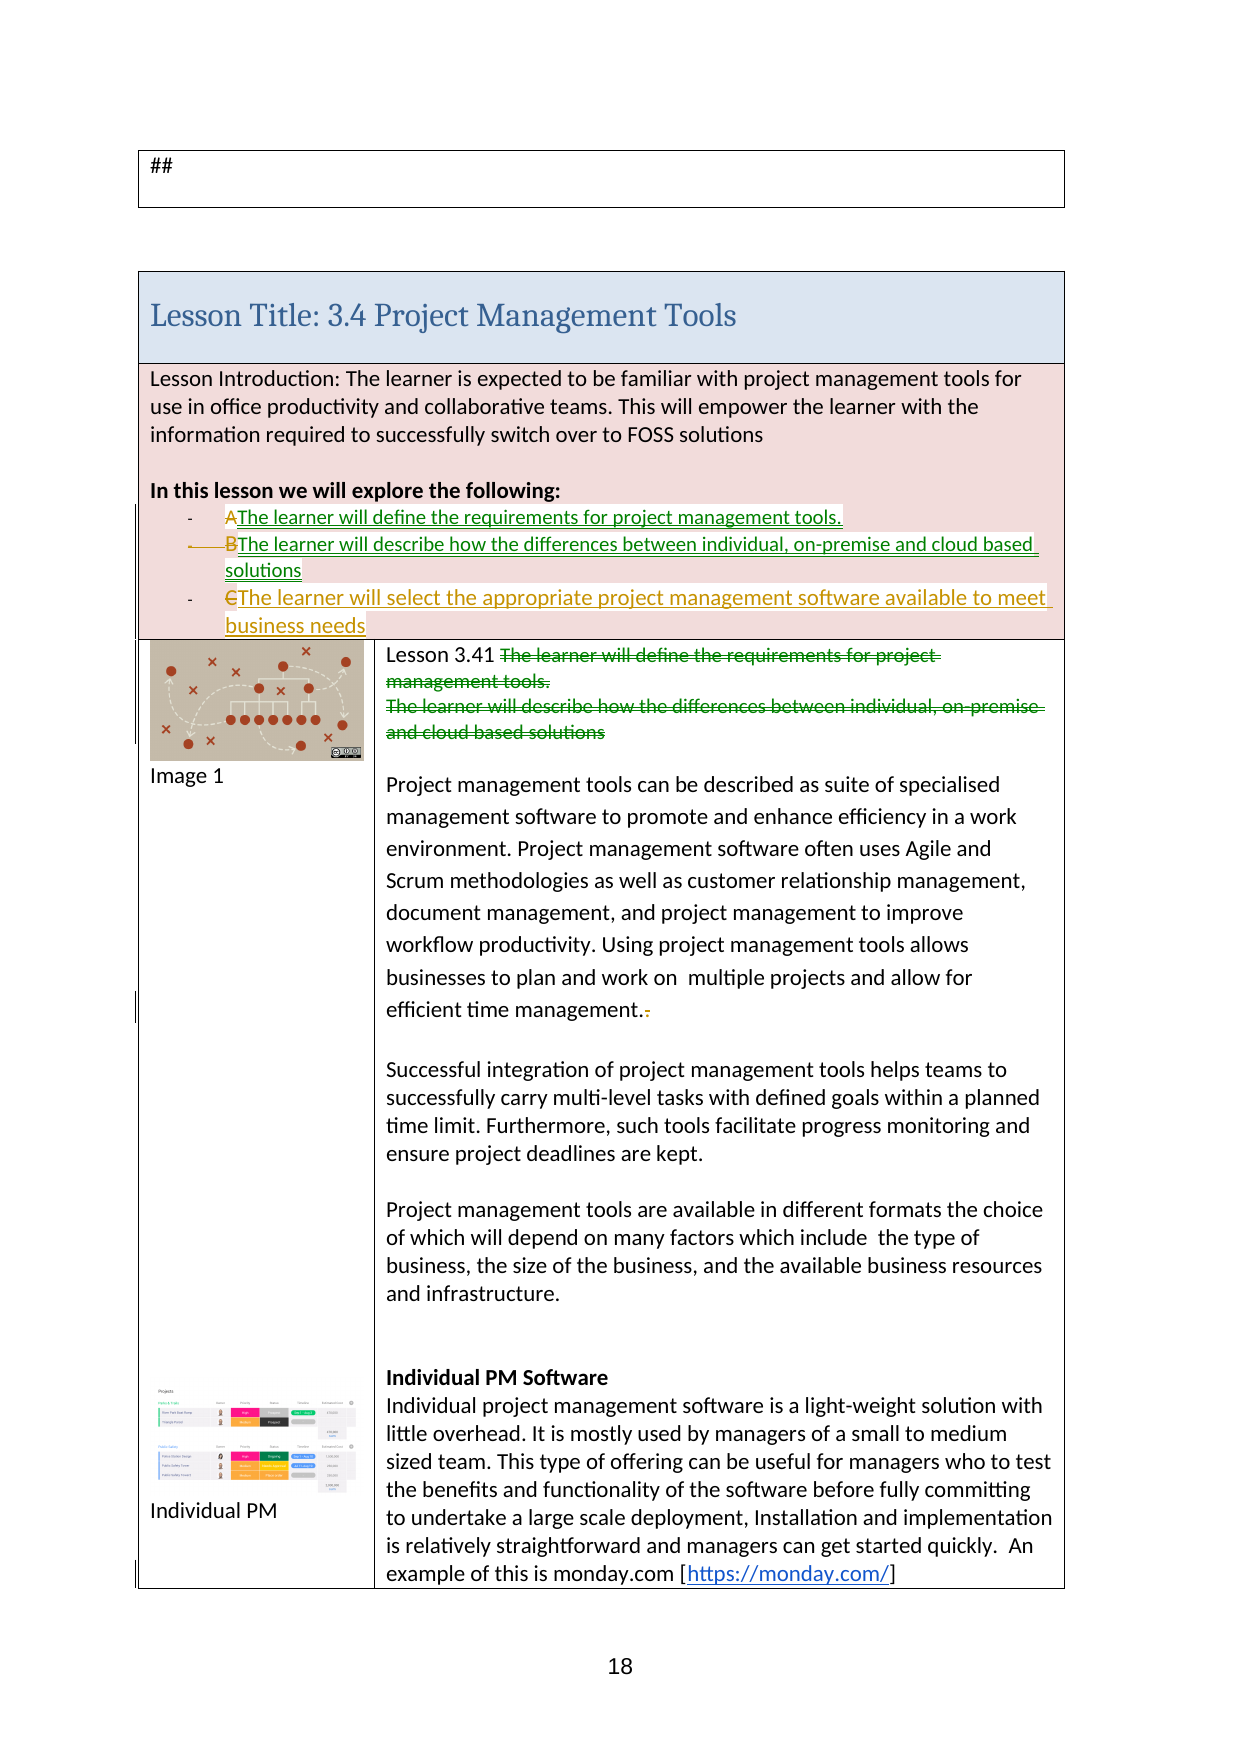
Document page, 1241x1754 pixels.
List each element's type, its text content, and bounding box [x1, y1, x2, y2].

table_cell ## [139, 151, 1064, 207]
table_cell Lesson 3.41 Project management tools can be described as suite of specialised management software to promote and enhance efficiency in a work environment. Project management software often uses Agile and Scrum methodologies as well as customer relationship management, document management, and project management to improve workflow productivity. Using project management tools allows businesses to plan and work on multiple projects and allow for efficient time management. Successful integration of project management tools helps teams to successfully carry multi-level tasks with defined goals within a planned time limit. Furthermore, such tools facilitate progress monitoring and ensure project deadlines are kept. Project management tools are available in different formats the choice of which will depend on many factors which include the type of business, the size of the business, and the available business resources and infrastructure. Individual PM Software Individual project management software is a light-weight solution with little overhead. It is mostly used by managers of a small to medium sized team. This type of offering can be useful for managers who to test the benefits and functionality of the software before fully committing to undertake a large scale deployment, Installation and implementation is relatively straightforward and managers can get started quickly. An example of this is monday.com [https://monday.com/] On-premise PM Software On-premise solutions requires resources to install on a business’s networked server. By installing the software in house on a local server a business can restrict access to the local network (i.e. not available to external users over the internet). This also means that maintenance of the software (updates and patches) must be handled by internal IT staff. The types of tools are more involved than individual PM tools and come with many of the features expected from a full PM software package including workload delegation covering a project from concept to project completion. Cloud-Based PM Software Cloud based, as the name suggests, are software solutions which are hosted on remote cloud servers. Cloud based PM software offers the advantage of allowing users to access their projects remotely. Access to the software is usually provided via a web browser requiring no special software for the client. This encourages greater collaboration and mobile connectivity. https://opensource.com/article/18/2/agile-project-management-tools [375, 640, 1064, 1588]
picture [150, 640, 364, 761]
table_header Lesson Title: 3.4 Project Management Tools [139, 272, 1064, 363]
table_cell Image 1 Individual PM [139, 640, 374, 1588]
picture [150, 1377, 364, 1496]
table_cell Lesson Introduction: The learner is expected to be familiar with project management tools for use in office productivity and collaborative teams. This will empower the learner with the information required to successfully switch over to FOSS solutions In this lesson we will explore the following: The learner will define the requirements for project management tools. The learner will describe how the differences between individual, on-premise and cloud based solutionsThe learner will select the appropriate project management software available to meet business needs [139, 364, 1064, 639]
